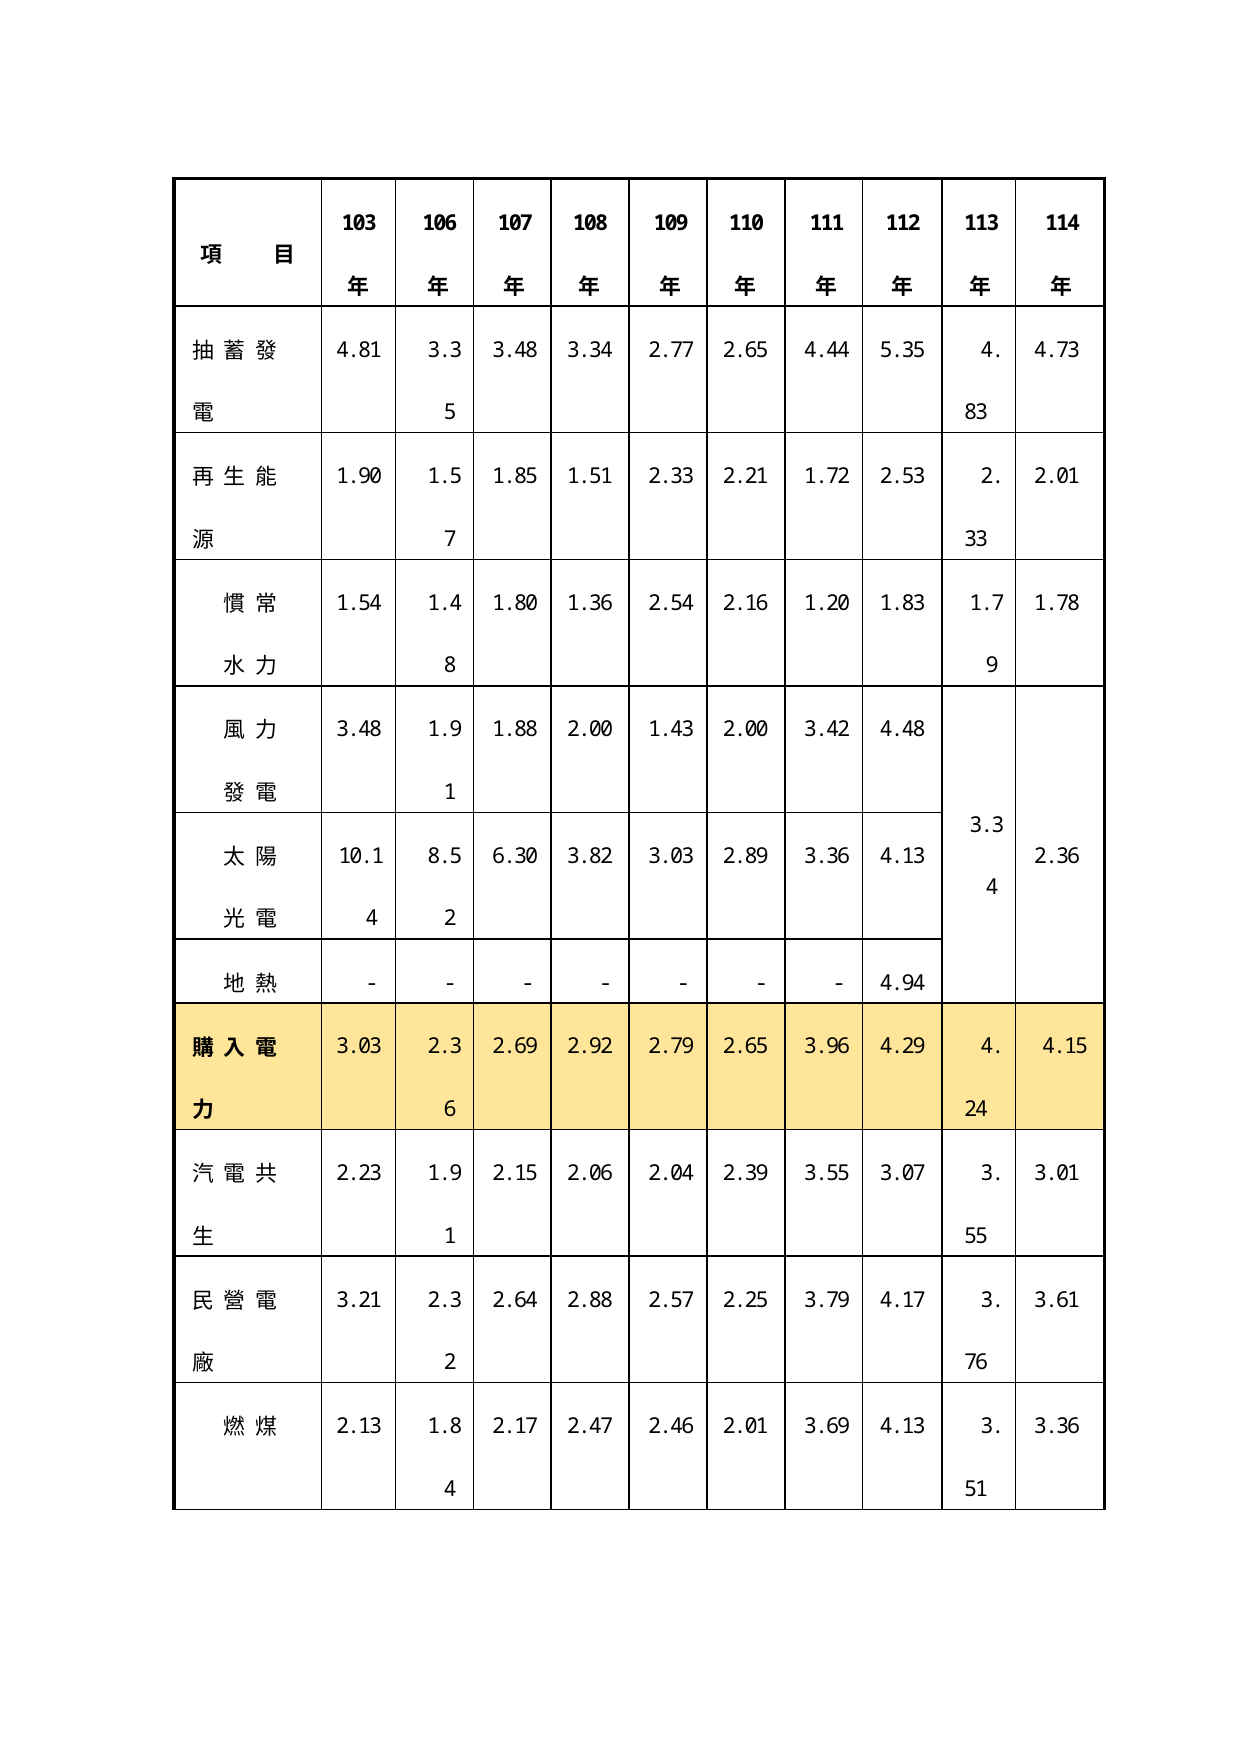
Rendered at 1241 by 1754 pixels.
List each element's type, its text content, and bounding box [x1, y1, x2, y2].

table_cell 3.48 [474, 307, 550, 432]
table_cell 2.23 [322, 1130, 395, 1255]
table_cell - [630, 940, 706, 1002]
table_header 106年 [396, 180, 473, 305]
table_cell 2.65 [708, 307, 784, 432]
table_cell 4.24 [943, 1004, 1015, 1129]
table_cell 4.94 [863, 940, 941, 1002]
table_cell 2.36 [396, 1004, 473, 1129]
table_cell 4.44 [786, 307, 862, 432]
table_cell 4.73 [1016, 307, 1103, 432]
table_cell 2.32 [396, 1257, 473, 1382]
table_cell 2.57 [630, 1257, 706, 1382]
table_cell - [396, 940, 473, 1002]
table_cell 1.85 [474, 433, 550, 558]
table_cell 2.01 [1016, 433, 1103, 558]
table_cell 1.91 [396, 1130, 473, 1255]
table_cell 1.20 [786, 560, 862, 685]
table_cell 3.48 [322, 687, 395, 812]
table_cell 汽電共生 [176, 1130, 321, 1255]
table_cell 1.90 [322, 433, 395, 558]
table_cell 慣常水力 [176, 560, 321, 685]
table_cell 1.80 [474, 560, 550, 685]
table_cell 1.54 [322, 560, 395, 685]
table_cell - [786, 940, 862, 1002]
table_cell 8.52 [396, 813, 473, 938]
table_cell 2.47 [552, 1383, 628, 1508]
table_header 項 目 [176, 180, 321, 305]
table_cell 3.34 [943, 687, 1015, 1002]
table_cell 6.30 [474, 813, 550, 938]
table_cell 4.13 [863, 813, 941, 938]
table_cell - [552, 940, 628, 1002]
table_cell 2.15 [474, 1130, 550, 1255]
table_cell 2.06 [552, 1130, 628, 1255]
table_cell 1.88 [474, 687, 550, 812]
table_cell 地熱 [176, 940, 321, 1002]
table_cell - [322, 940, 395, 1002]
table_cell 3.55 [786, 1130, 862, 1255]
table_cell 3.61 [1016, 1257, 1103, 1382]
table_cell 風力發電 [176, 687, 321, 812]
table_cell 抽蓄發電 [176, 307, 321, 432]
table_cell 4.83 [943, 307, 1015, 432]
table_cell 3.21 [322, 1257, 395, 1382]
table_cell 1.57 [396, 433, 473, 558]
table_cell 3.82 [552, 813, 628, 938]
table_cell 4.48 [863, 687, 941, 812]
table_header 103年 [322, 180, 395, 305]
table_cell 2.36 [1016, 687, 1103, 1002]
table_cell 燃煤 [176, 1383, 321, 1508]
table_cell 2.53 [863, 433, 941, 558]
table_cell 3.01 [1016, 1130, 1103, 1255]
table_cell 購入電力 [176, 1004, 321, 1129]
table_cell 民營電廠 [176, 1257, 321, 1382]
table_cell 2.00 [708, 687, 784, 812]
table_cell 1.51 [552, 433, 628, 558]
table_cell 3.03 [322, 1004, 395, 1129]
table_cell 2.21 [708, 433, 784, 558]
table_cell 2.39 [708, 1130, 784, 1255]
table_cell 1.72 [786, 433, 862, 558]
table_cell 2.79 [630, 1004, 706, 1129]
table_cell 1.83 [863, 560, 941, 685]
table_cell 3.76 [943, 1257, 1015, 1382]
table_header 110年 [708, 180, 784, 305]
table_cell 4.29 [863, 1004, 941, 1129]
table_cell 3.96 [786, 1004, 862, 1129]
table_cell 1.36 [552, 560, 628, 685]
table_cell 2.17 [474, 1383, 550, 1508]
table_cell 再生能源 [176, 433, 321, 558]
table_header 113年 [943, 180, 1015, 305]
table_cell 2.54 [630, 560, 706, 685]
table_cell 2.16 [708, 560, 784, 685]
table_header 114年 [1016, 180, 1103, 305]
table_cell 3.69 [786, 1383, 862, 1508]
table_cell 2.00 [552, 687, 628, 812]
table_cell 2.01 [708, 1383, 784, 1508]
table_cell 2.64 [474, 1257, 550, 1382]
table_cell 2.89 [708, 813, 784, 938]
table_cell 3.34 [552, 307, 628, 432]
table_cell 1.91 [396, 687, 473, 812]
table_cell 2.65 [708, 1004, 784, 1129]
table_cell - [474, 940, 550, 1002]
table_cell 2.13 [322, 1383, 395, 1508]
table_header 111年 [786, 180, 862, 305]
table_cell 2.04 [630, 1130, 706, 1255]
table_cell 2.33 [943, 433, 1015, 558]
table_cell 10.14 [322, 813, 395, 938]
table_cell 2.77 [630, 307, 706, 432]
table_cell 2.46 [630, 1383, 706, 1508]
table_cell 3.07 [863, 1130, 941, 1255]
table_header 112年 [863, 180, 941, 305]
table_cell 1.84 [396, 1383, 473, 1508]
table_cell 4.17 [863, 1257, 941, 1382]
table_cell 3.79 [786, 1257, 862, 1382]
table_cell - [708, 940, 784, 1002]
table_cell 4.15 [1016, 1004, 1103, 1129]
table_cell 4.13 [863, 1383, 941, 1508]
table_cell 太陽光電 [176, 813, 321, 938]
table_cell 2.88 [552, 1257, 628, 1382]
table_header 107年 [474, 180, 550, 305]
table_cell 1.43 [630, 687, 706, 812]
table_cell 3.36 [1016, 1383, 1103, 1508]
table_cell 5.35 [863, 307, 941, 432]
table_cell 1.79 [943, 560, 1015, 685]
table_cell 3.36 [786, 813, 862, 938]
table_cell 3.03 [630, 813, 706, 938]
table_cell 1.78 [1016, 560, 1103, 685]
table_cell 2.33 [630, 433, 706, 558]
table_header 108年 [552, 180, 628, 305]
table_cell 3.51 [943, 1383, 1015, 1508]
table_cell 4.81 [322, 307, 395, 432]
table_cell 3.35 [396, 307, 473, 432]
table_cell 3.42 [786, 687, 862, 812]
table_cell 2.25 [708, 1257, 784, 1382]
table_cell 1.48 [396, 560, 473, 685]
table_cell 2.69 [474, 1004, 550, 1129]
table_header 109年 [630, 180, 706, 305]
table_cell 3.55 [943, 1130, 1015, 1255]
